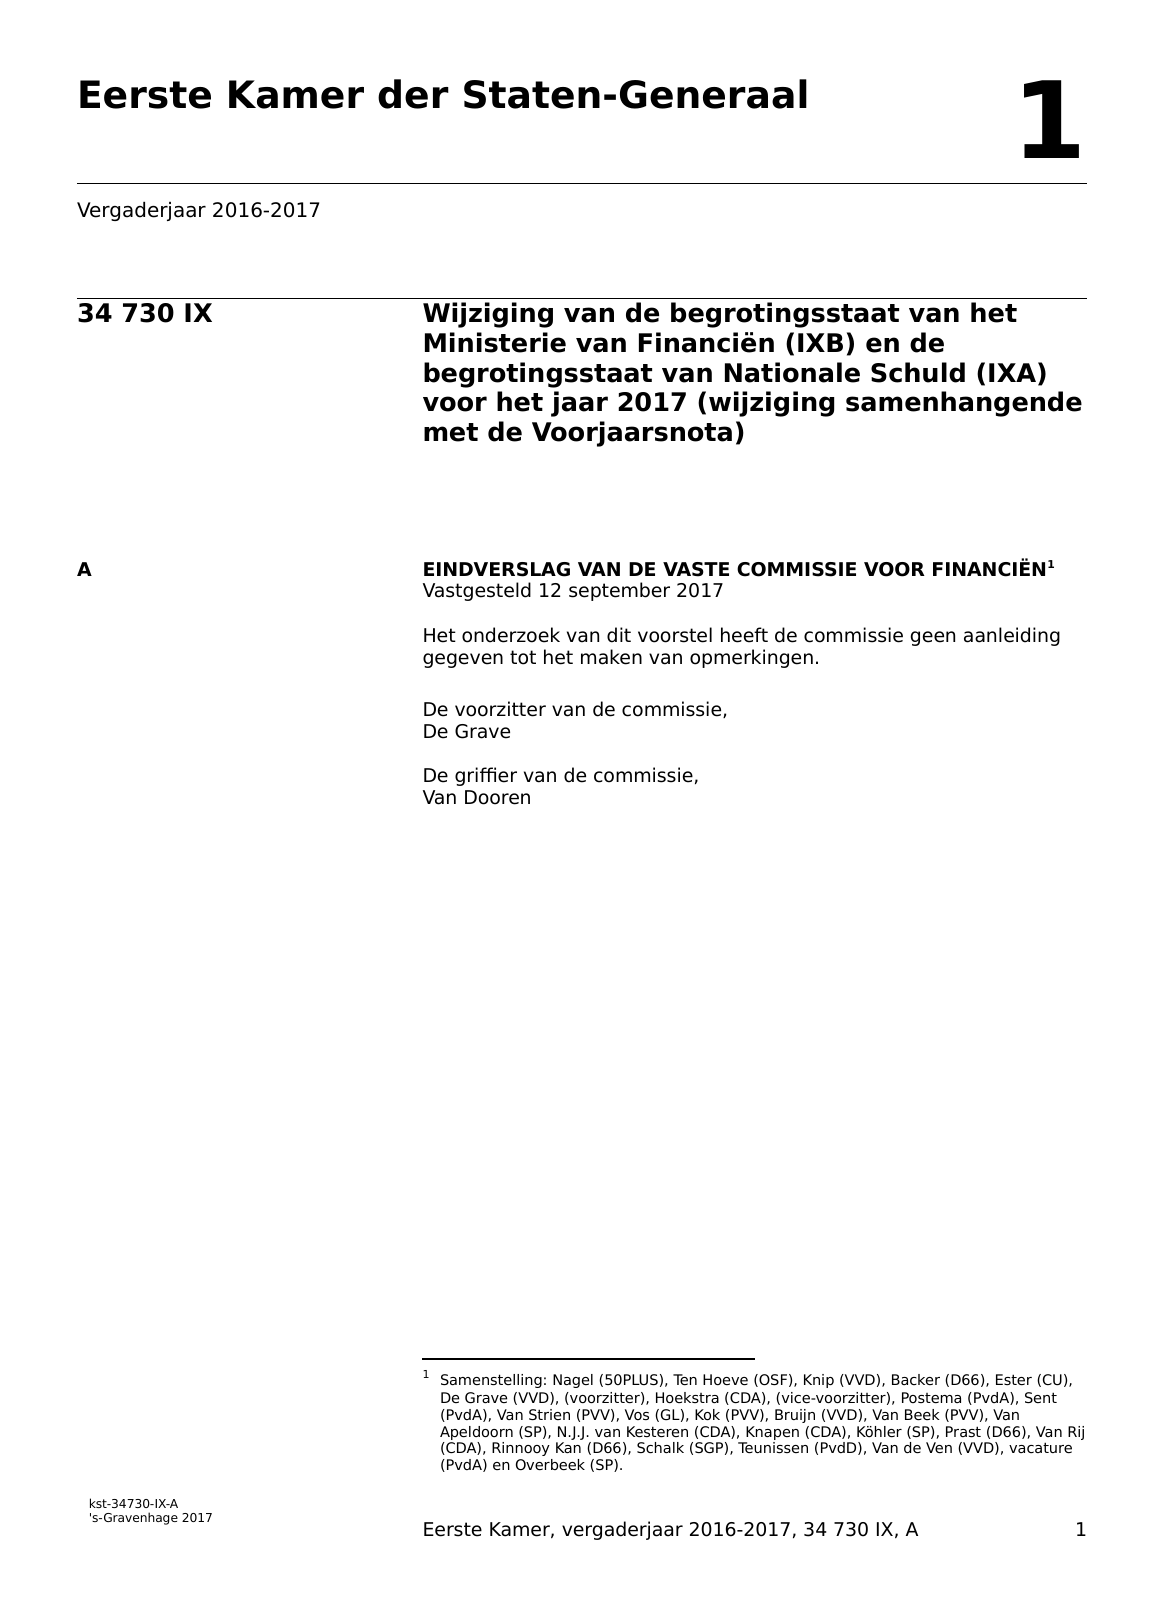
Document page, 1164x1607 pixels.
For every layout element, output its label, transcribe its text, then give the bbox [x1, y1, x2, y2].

text De voorzitter van de commissie, De Grave [422, 698, 1087, 742]
subtitle 34 730 IX Wijziging van de begrotingsstaat van het Ministerie van Financiën (IXB) en de begrotingsstaat van Nationale Schuld (IXA) voor het jaar 2017 (wijziging samenhangende met de Voorjaarsnota) [77, 299, 1087, 447]
table_cell Vergaderjaar 2016-2017 [77, 184, 1087, 298]
text Samenstelling: Nagel (50PLUS), Ten Hoeve (OSF), Knip (VVD), Backer (D66), Ester (CU), De Grave (VVD), (voorzitter), Hoekstra (CDA), (vice-voorzitter), Postema (PvdA), Sent (PvdA), Van Strien (PVV), Vos (GL), Kok (PVV), Bruijn (VVD), Van Beek (PVV), Van Apeldoorn (SP), N.J.J. van Kesteren (CDA), Knapen (CDA), Köhler (SP), Prast (D66), Van Rij (CDA), Rinnooy Kan (D66), Schalk (SGP), Teunissen (PvdD), Van de Ven (VVD), vacature (PvdA) en Overbeek (SP). [422, 1368, 1087, 1474]
table_header 1 [886, 59, 1087, 183]
text Vastgesteld 12 september 2017 [422, 580, 1087, 602]
table_header Eerste Kamer der Staten-Generaal [77, 59, 886, 183]
text Het onderzoek van dit voorstel heeft de commissie geen aanleiding gegeven tot het maken van opmerkingen. [422, 624, 1087, 668]
text 's-Gravenhage 2017 [88, 1511, 323, 1525]
text De griffier van de commissie, Van Dooren [422, 765, 1087, 809]
text kst-34730-IX-A [88, 1497, 323, 1511]
subtitle A EINDVERSLAG VAN DE VASTE COMMISSIE VOOR FINANCIËN [77, 558, 1087, 580]
